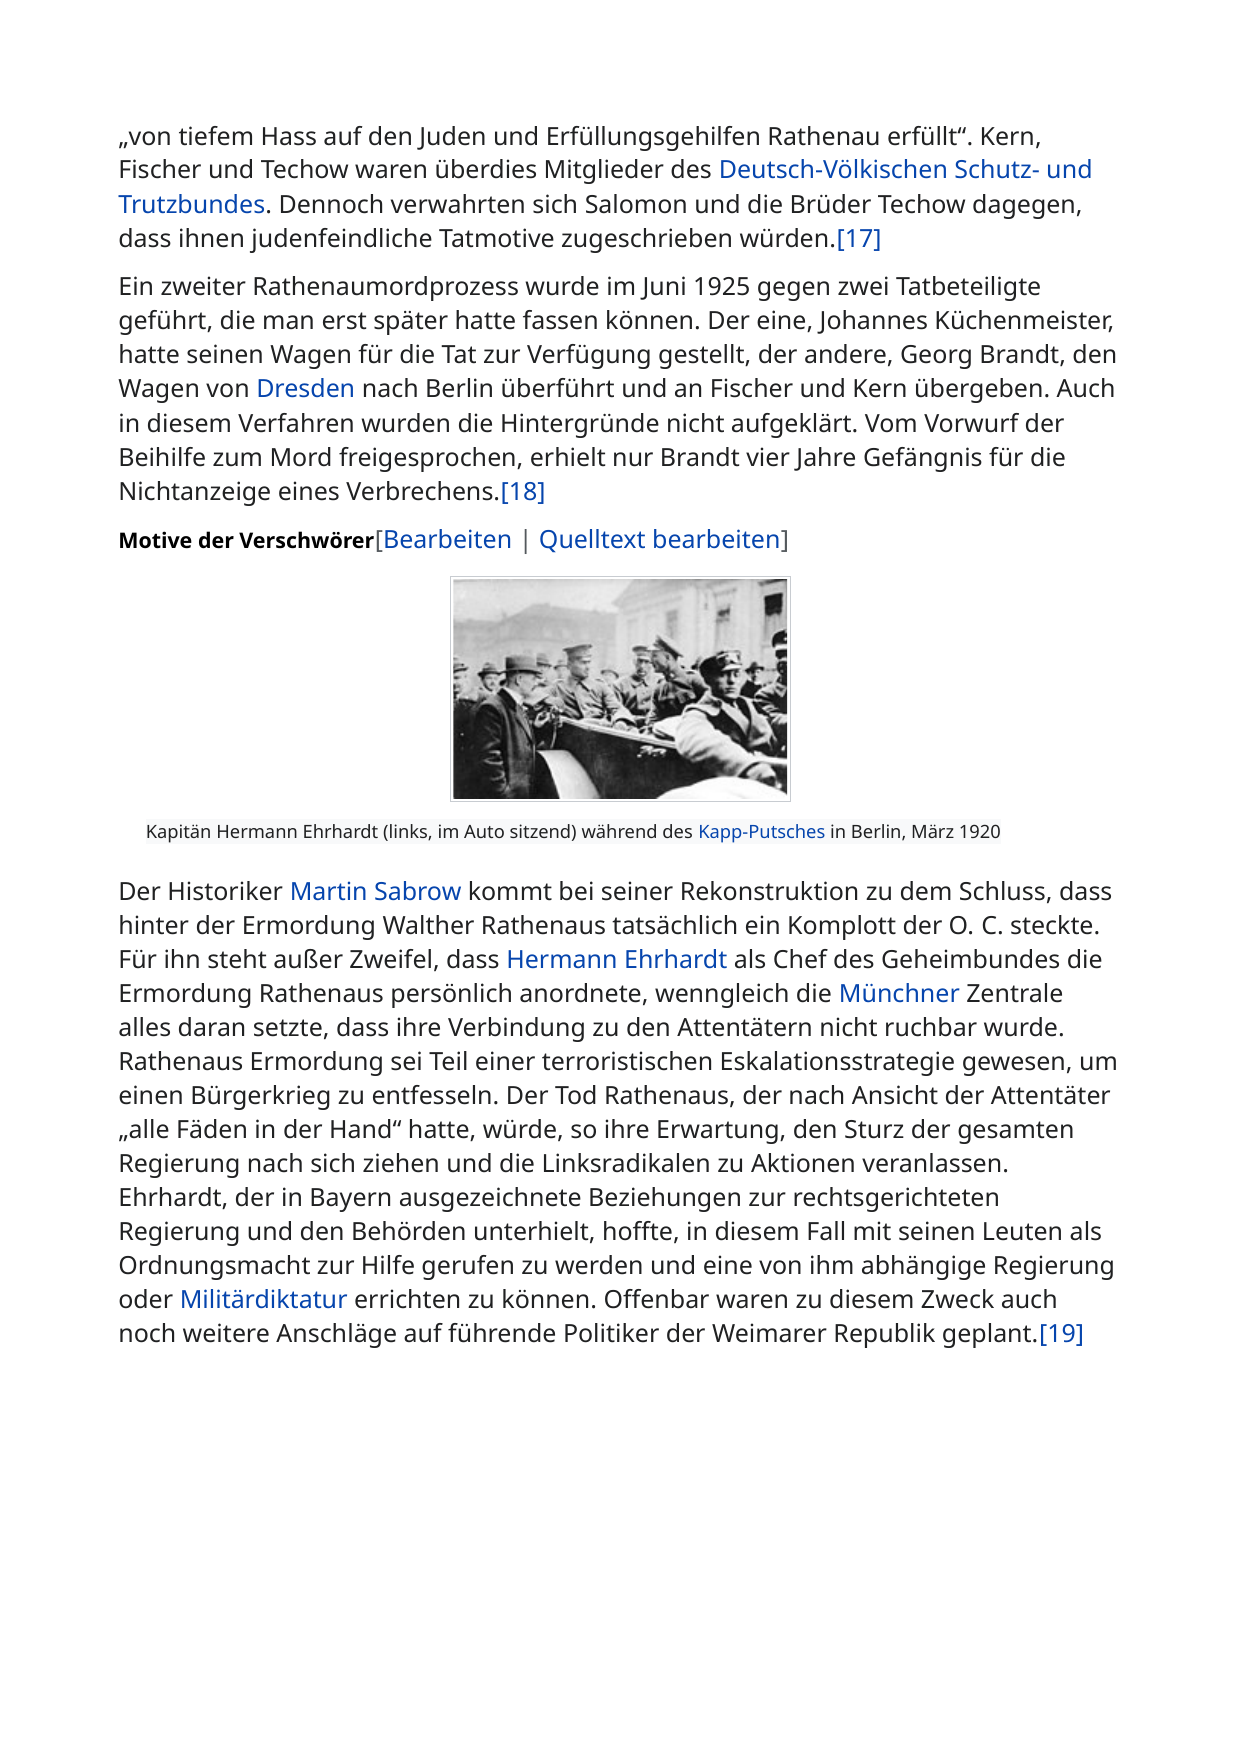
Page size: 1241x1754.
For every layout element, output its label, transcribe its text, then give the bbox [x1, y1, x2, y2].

text Der Historiker Martin Sabrow kommt bei seiner Rekonstruktion zu dem Schluss, dass hinter der Ermordung Walther Rathenaus tatsächlich ein Komplott der O. C. steckte. Für ihn steht außer Zweifel, dass Hermann Ehrhardt als Chef des Geheimbundes die Ermordung Rathenaus persönlich anordnete, wenngleich die Münchner Zentrale alles daran setzte, dass ihre Verbindung zu den Attentätern nicht ruchbar wurde. Rathenaus Ermordung sei Teil einer terroristischen Eskalationsstrategie gewesen, um einen Bürgerkrieg zu entfesseln. Der Tod Rathenaus, der nach Ansicht der Attentäter „alle Fäden in der Hand“ hatte, würde, so ihre Erwartung, den Sturz der gesamten Regierung nach sich ziehen und die Linksradikalen zu Aktionen veranlassen. Ehrhardt, der in Bayern ausgezeichnete Beziehungen zur rechtsgerichteten Regierung und den Behörden unterhielt, hoffte, in diesem Fall mit seinen Leuten als Ordnungsmacht zur Hilfe gerufen zu werden und eine von ihm abhängige Regierung oder Militärdiktatur errichten zu können. Offenbar waren zu diesem Zweck auch noch weitere Anschläge auf führende Politiker der Weimarer Republik geplant.[19] [118, 873, 1122, 1350]
text „von tiefem Hass auf den Juden und Erfüllungsgehilfen Rathenau erfüllt“. Kern, Fischer und Techow waren überdies Mitglieder des Deutsch-Völkischen Schutz- und Trutzbundes. Dennoch verwahrten sich Salomon und die Brüder Techow dagegen, dass ihnen judenfeindliche Tatmotive zugeschrieben würden.[17] [118, 118, 1122, 254]
subtitle Motive der Verschwörer[Bearbeiten | Quelltext bearbeiten] [118, 522, 1122, 556]
text Kapitän Hermann Ehrhardt (links, im Auto sitzend) während des Kapp-Putsches in Berlin, März 1920 [123, 819, 1122, 844]
text Ein zweiter Rathenaumordprozess wurde im Juni 1925 gegen zwei Tatbeteiligte geführt, die man erst später hatte fassen können. Der eine, Johannes Küchenmeister, hatte seinen Wagen für die Tat zur Verfügung gestellt, der andere, Georg Brandt, den Wagen von Dresden nach Berlin überführt und an Fischer und Kern übergeben. Auch in diesem Verfahren wurden die Hintergründe nicht aufgeklärt. Vom Vorwurf der Beihilfe zum Mord freigesprochen, erhielt nur Brandt vier Jahre Gefängnis für die Nichtanzeige eines Verbrechens.[18] [118, 269, 1122, 507]
picture [453, 579, 788, 799]
